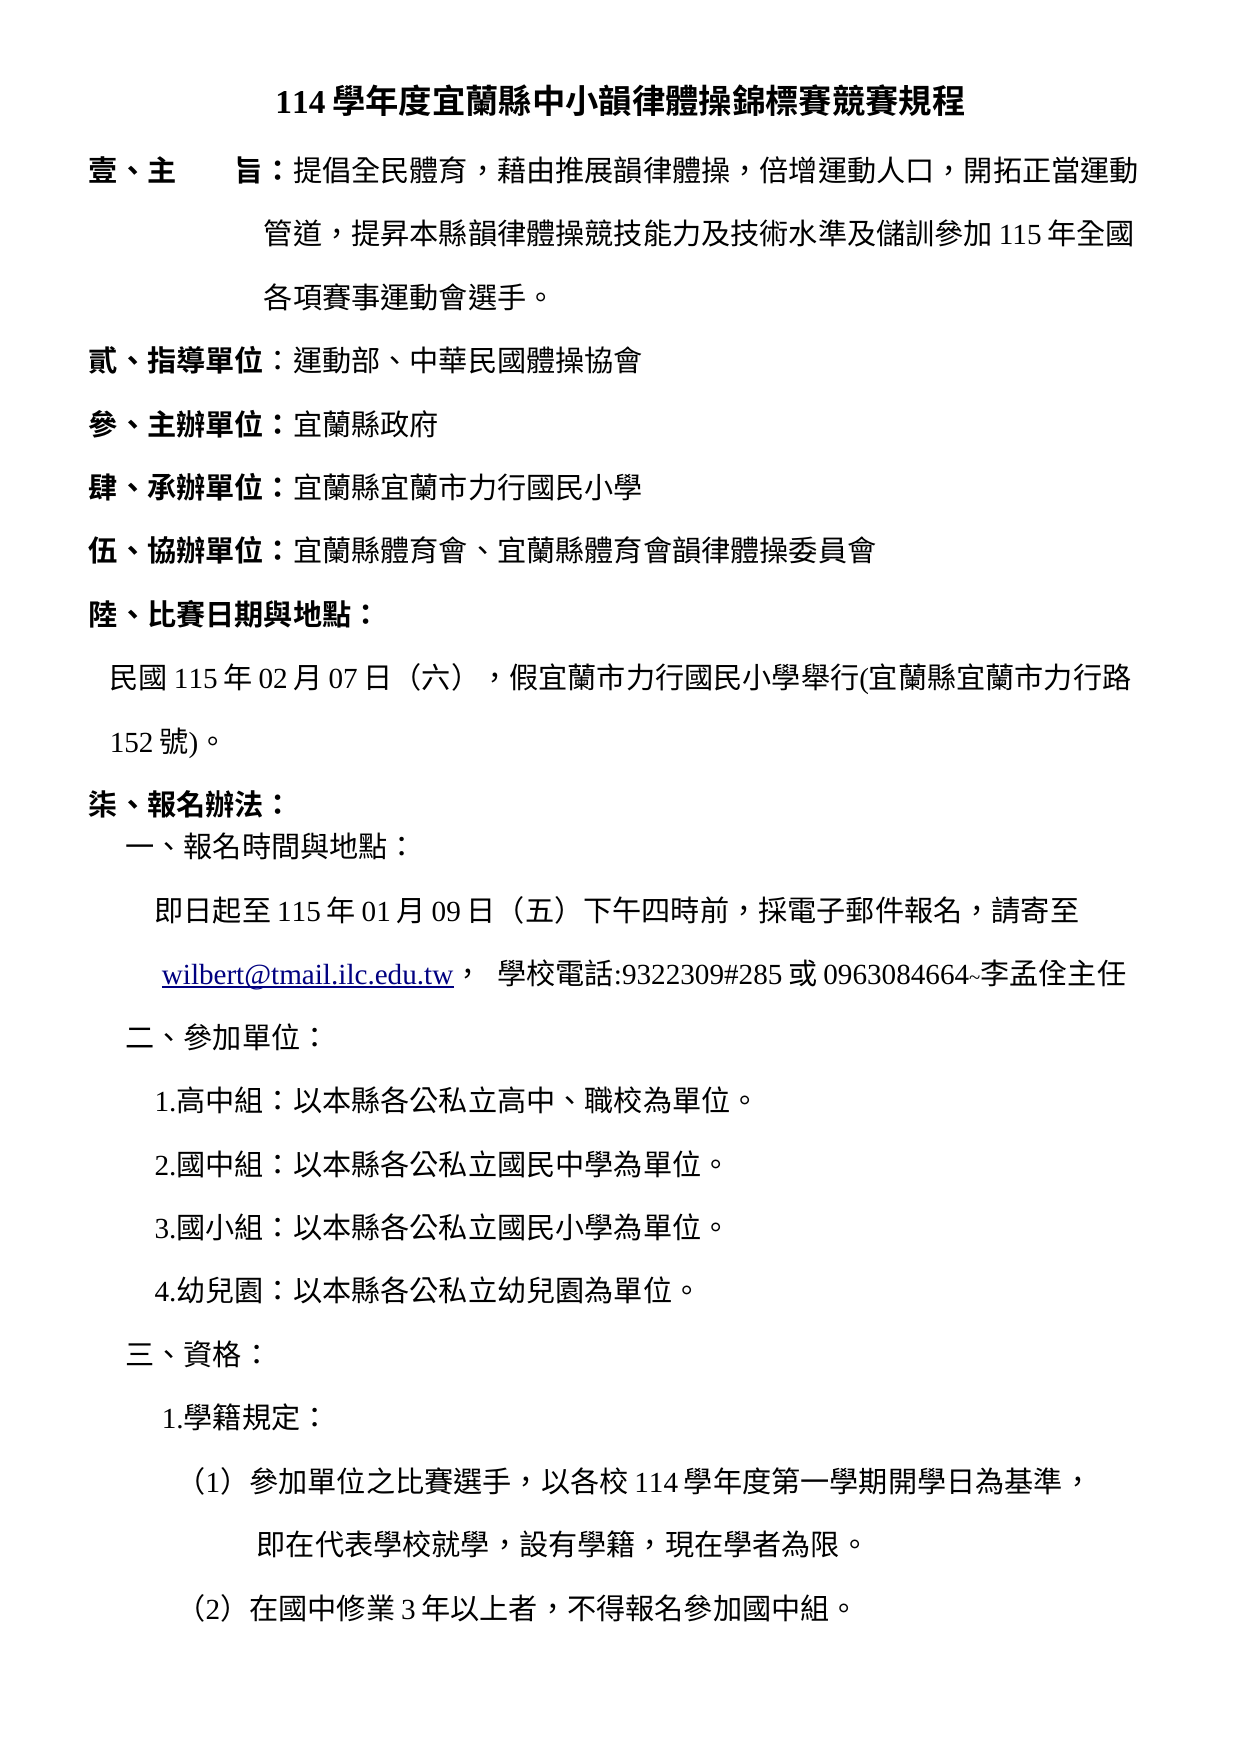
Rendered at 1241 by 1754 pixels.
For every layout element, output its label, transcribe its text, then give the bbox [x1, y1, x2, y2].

text 各項賽事運動會選手。 [89, 274, 1152, 316]
text 即日起至115年01月09日（五）下午四時前，採電子郵件報名，請寄至 [89, 887, 1152, 930]
text 即在代表學校就學，設有學籍，現在學者為限。 [89, 1522, 1152, 1564]
text 陸、比賽日期與地點： [89, 591, 1152, 634]
text （1）參加單位之比賽選手，以各校114學年度第一學期開學日為基準， [89, 1458, 1152, 1501]
text （2）在國中修業3年以上者，不得報名參加國中組。 [89, 1585, 1152, 1627]
text 2.國中組：以本縣各公私立國民中學為單位。 [89, 1141, 1152, 1183]
text 1.高中組：以本縣各公私立高中、職校為單位。 [89, 1078, 1152, 1120]
text 貳、指導單位：運動部、中華民國體操協會 [89, 338, 1152, 380]
text 民國115年02月07日（六），假宜蘭市力行國民小學舉行(宜蘭縣宜蘭市力行路152號)。 [109, 655, 1152, 761]
text 4.幼兒園：以本縣各公私立幼兒園為單位。 [89, 1268, 1152, 1310]
text 管道，提昇本縣韻律體操競技能力及技術水準及儲訓參加115年全國 [89, 211, 1152, 253]
text 114學年度宜蘭縣中小韻律體操錦標賽競賽規程 [89, 75, 1152, 123]
text 參、主辦單位：宜蘭縣政府 [89, 401, 1152, 443]
text 三、資格： [89, 1331, 1152, 1374]
text 3.國小組：以本縣各公私立國民小學為單位。 [89, 1204, 1152, 1247]
text 1.學籍規定： [89, 1395, 1152, 1437]
text 壹、主 旨：提倡全民體育，藉由推展韻律體操，倍增運動人口，開拓正當運動 [89, 147, 1152, 189]
text 柒、報名辦法： [89, 782, 1152, 824]
text wilbert@tmail.ilc.edu.tw， 學校電話:9322309#285或0963084664~李孟佺主任 [89, 951, 1152, 993]
text 一、報名時間與地點： [89, 824, 1152, 866]
text 伍、協辦單位：宜蘭縣體育會、宜蘭縣體育會韻律體操委員會 [89, 528, 1152, 570]
text 二、參加單位： [89, 1014, 1152, 1057]
text 肆、承辦單位：宜蘭縣宜蘭市力行國民小學 [89, 464, 1152, 507]
